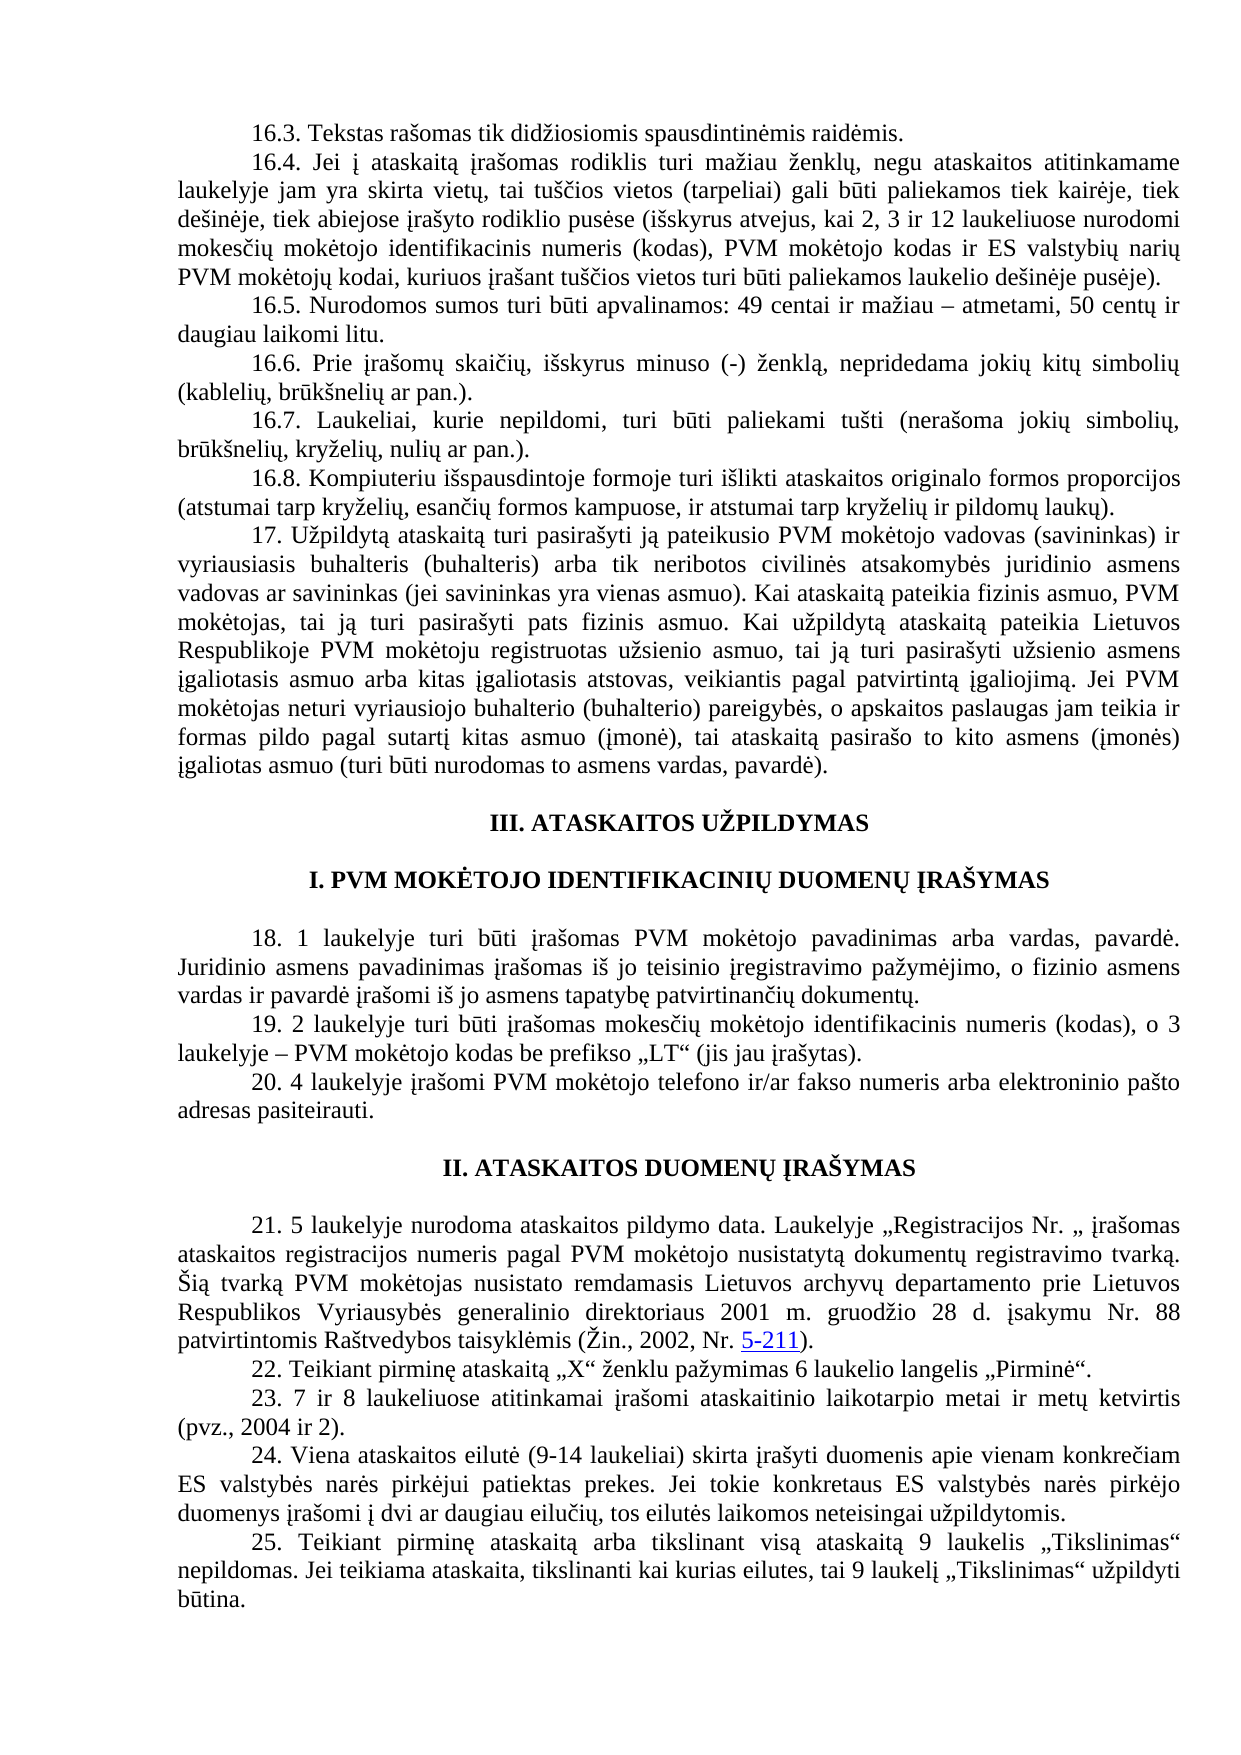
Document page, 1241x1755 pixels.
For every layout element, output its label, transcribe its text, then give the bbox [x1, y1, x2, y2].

text II. ATASKAITOS DUOMENŲ ĮRAŠYMAS [177, 1153, 1181, 1182]
text 18. 1 laukelyje turi būti įrašomas PVM mokėtojo pavadinimas arba vardas, pavardė. Juridinio asmens pavadinimas įrašomas iš jo teisinio įregistravimo pažymėjimo, o fizinio asmens vardas ir pavardė įrašomi iš jo asmens tapatybę patvirtinančių dokumentų. [177, 923, 1181, 1009]
text 16.6. Prie įrašomų skaičių, išskyrus minuso (-) ženklą, nepridedama jokių kitų simbolių (kablelių, brūkšnelių ar pan.). [177, 348, 1181, 406]
text 19. 2 laukelyje turi būti įrašomas mokesčių mokėtojo identifikacinis numeris (kodas), o 3 laukelyje – PVM mokėtojo kodas be prefikso „LT“ (jis jau įrašytas). [177, 1009, 1181, 1067]
text III. ATASKAITOS UŽPILDYMAS [177, 808, 1181, 837]
text 16.3. Tekstas rašomas tik didžiosiomis spausdintinėmis raidėmis. [177, 118, 1181, 147]
text 24. Viena ataskaitos eilutė (9-14 laukeliai) skirta įrašyti duomenis apie vienam konkrečiam ES valstybės narės pirkėjui patiektas prekes. Jei tokie konkretaus ES valstybės narės pirkėjo duomenys įrašomi į dvi ar daugiau eilučių, tos eilutės laikomos neteisingai užpildytomis. [177, 1441, 1181, 1527]
text 22. Teikiant pirminę ataskaitą „X“ ženklu pažymimas 6 laukelio langelis „Pirminė“. [177, 1354, 1181, 1383]
text 23. 7 ir 8 laukeliuose atitinkamai įrašomi ataskaitinio laikotarpio metai ir metų ketvirtis (pvz., 2004 ir 2). [177, 1383, 1181, 1441]
text 17. Užpildytą ataskaitą turi pasirašyti ją pateikusio PVM mokėtojo vadovas (savininkas) ir vyriausiasis buhalteris (buhalteris) arba tik neribotos civilinės atsakomybės juridinio asmens vadovas ar savininkas (jei savininkas yra vienas asmuo). Kai ataskaitą pateikia fizinis asmuo, PVM mokėtojas, tai ją turi pasirašyti pats fizinis asmuo. Kai užpildytą ataskaitą pateikia Lietuvos Respublikoje PVM mokėtoju registruotas užsienio asmuo, tai ją turi pasirašyti užsienio asmens įgaliotasis asmuo arba kitas įgaliotasis atstovas, veikiantis pagal patvirtintą įgaliojimą. Jei PVM mokėtojas neturi vyriausiojo buhalterio (buhalterio) pareigybės, o apskaitos paslaugas jam teikia ir formas pildo pagal sutartį kitas asmuo (įmonė), tai ataskaitą pasirašo to kito asmens (įmonės) įgaliotas asmuo (turi būti nurodomas to asmens vardas, pavardė). [177, 521, 1181, 779]
text 16.7. Laukeliai, kurie nepildomi, turi būti paliekami tušti (nerašoma jokių simbolių, brūkšnelių, kryželių, nulių ar pan.). [177, 406, 1181, 463]
text 16.8. Kompiuteriu išspausdintoje formoje turi išlikti ataskaitos originalo formos proporcijos (atstumai tarp kryželių, esančių formos kampuose, ir atstumai tarp kryželių ir pildomų laukų). [177, 463, 1181, 521]
text 25. Teikiant pirminę ataskaitą arba tikslinant visą ataskaitą 9 laukelis „Tikslinimas“ nepildomas. Jei teikiama ataskaita, tikslinanti kai kurias eilutes, tai 9 laukelį „Tikslinimas“ užpildyti būtina. [177, 1527, 1181, 1613]
text 16.5. Nurodomos sumos turi būti apvalinamos: 49 centai ir mažiau – atmetami, 50 centų ir daugiau laikomi litu. [177, 291, 1181, 348]
text 16.4. Jei į ataskaitą įrašomas rodiklis turi mažiau ženklų, negu ataskaitos atitinkamame laukelyje jam yra skirta vietų, tai tuščios vietos (tarpeliai) gali būti paliekamos tiek kairėje, tiek dešinėje, tiek abiejose įrašyto rodiklio pusėse (išskyrus atvejus, kai 2, 3 ir 12 laukeliuose nurodomi mokesčių mokėtojo identifikacinis numeris (kodas), PVM mokėtojo kodas ir ES valstybių narių PVM mokėtojų kodai, kuriuos įrašant tuščios vietos turi būti paliekamos laukelio dešinėje pusėje). [177, 147, 1181, 291]
text 21. 5 laukelyje nurodoma ataskaitos pildymo data. Laukelyje „Registracijos Nr. „ įrašomas ataskaitos registracijos numeris pagal PVM mokėtojo nusistatytą dokumentų registravimo tvarką. Šią tvarką PVM mokėtojas nusistato remdamasis Lietuvos archyvų departamento prie Lietuvos Respublikos Vyriausybės generalinio direktoriaus 2001 m. gruodžio 28 d. įsakymu Nr. 88 patvirtintomis Raštvedybos taisyklėmis (Žin., 2002, Nr. 5-211). [177, 1211, 1181, 1354]
text 20. 4 laukelyje įrašomi PVM mokėtojo telefono ir/ar fakso numeris arba elektroninio pašto adresas pasiteirauti. [177, 1067, 1181, 1124]
text I. PVM MOKĖTOJO IDENTIFIKACINIŲ DUOMENŲ ĮRAŠYMAS [177, 866, 1181, 894]
